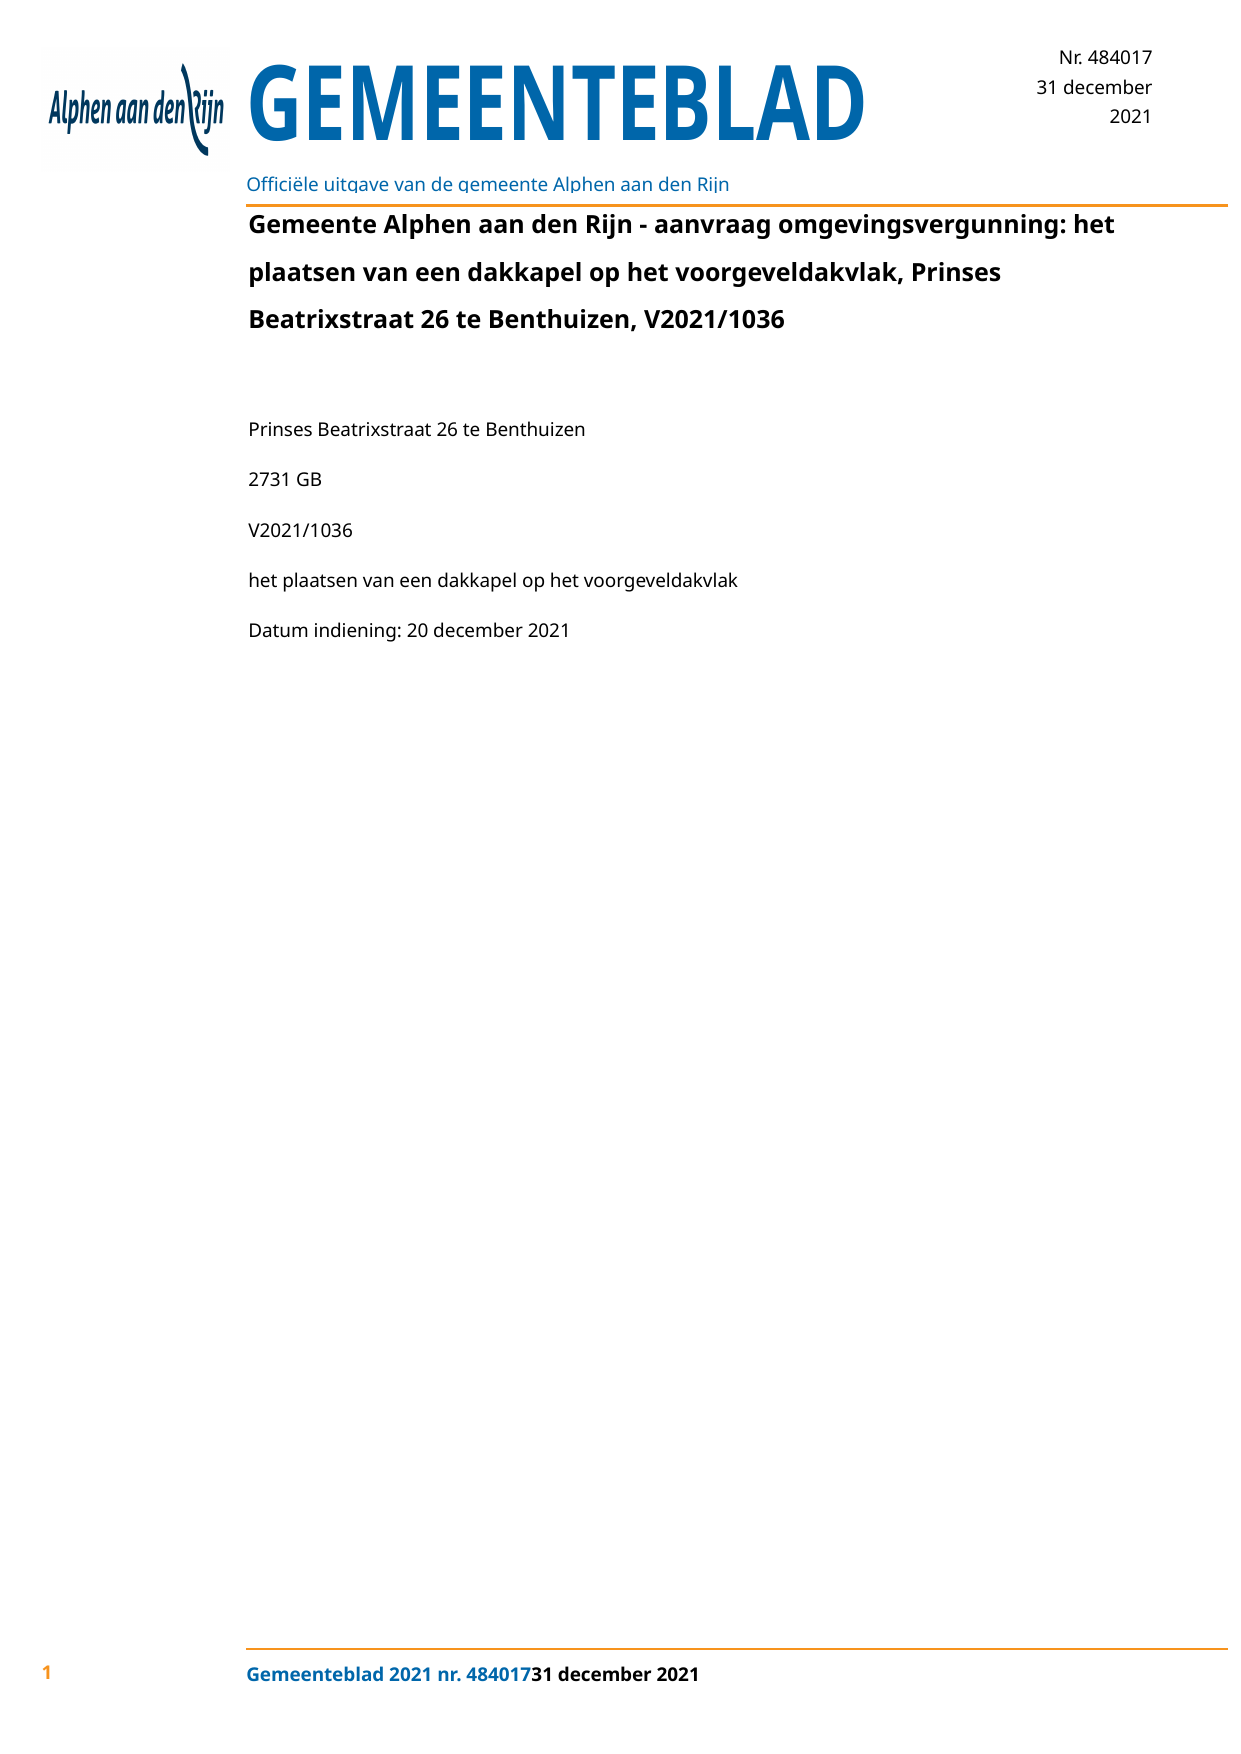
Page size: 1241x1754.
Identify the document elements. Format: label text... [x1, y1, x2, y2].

text het plaatsen van een dakkapel op het voorgeveldakvlak [248, 567, 1152, 593]
text Datum indiening: 20 december 2021 [248, 618, 1152, 643]
text V2021/1036 [248, 517, 1152, 542]
picture [41, 47, 231, 172]
text Gemeente Alphen aan den Rijn - aanvraag omgevingsvergunning: het plaatsen van een dakkapel op het voorgeveldakvlak, Prinses Beatrixstraat 26 te Benthuizen, V2021/1036 [248, 207, 1152, 336]
text Prinses Beatrixstraat 26 te Benthuizen [248, 416, 1152, 442]
text 2731 GB [248, 466, 1152, 492]
